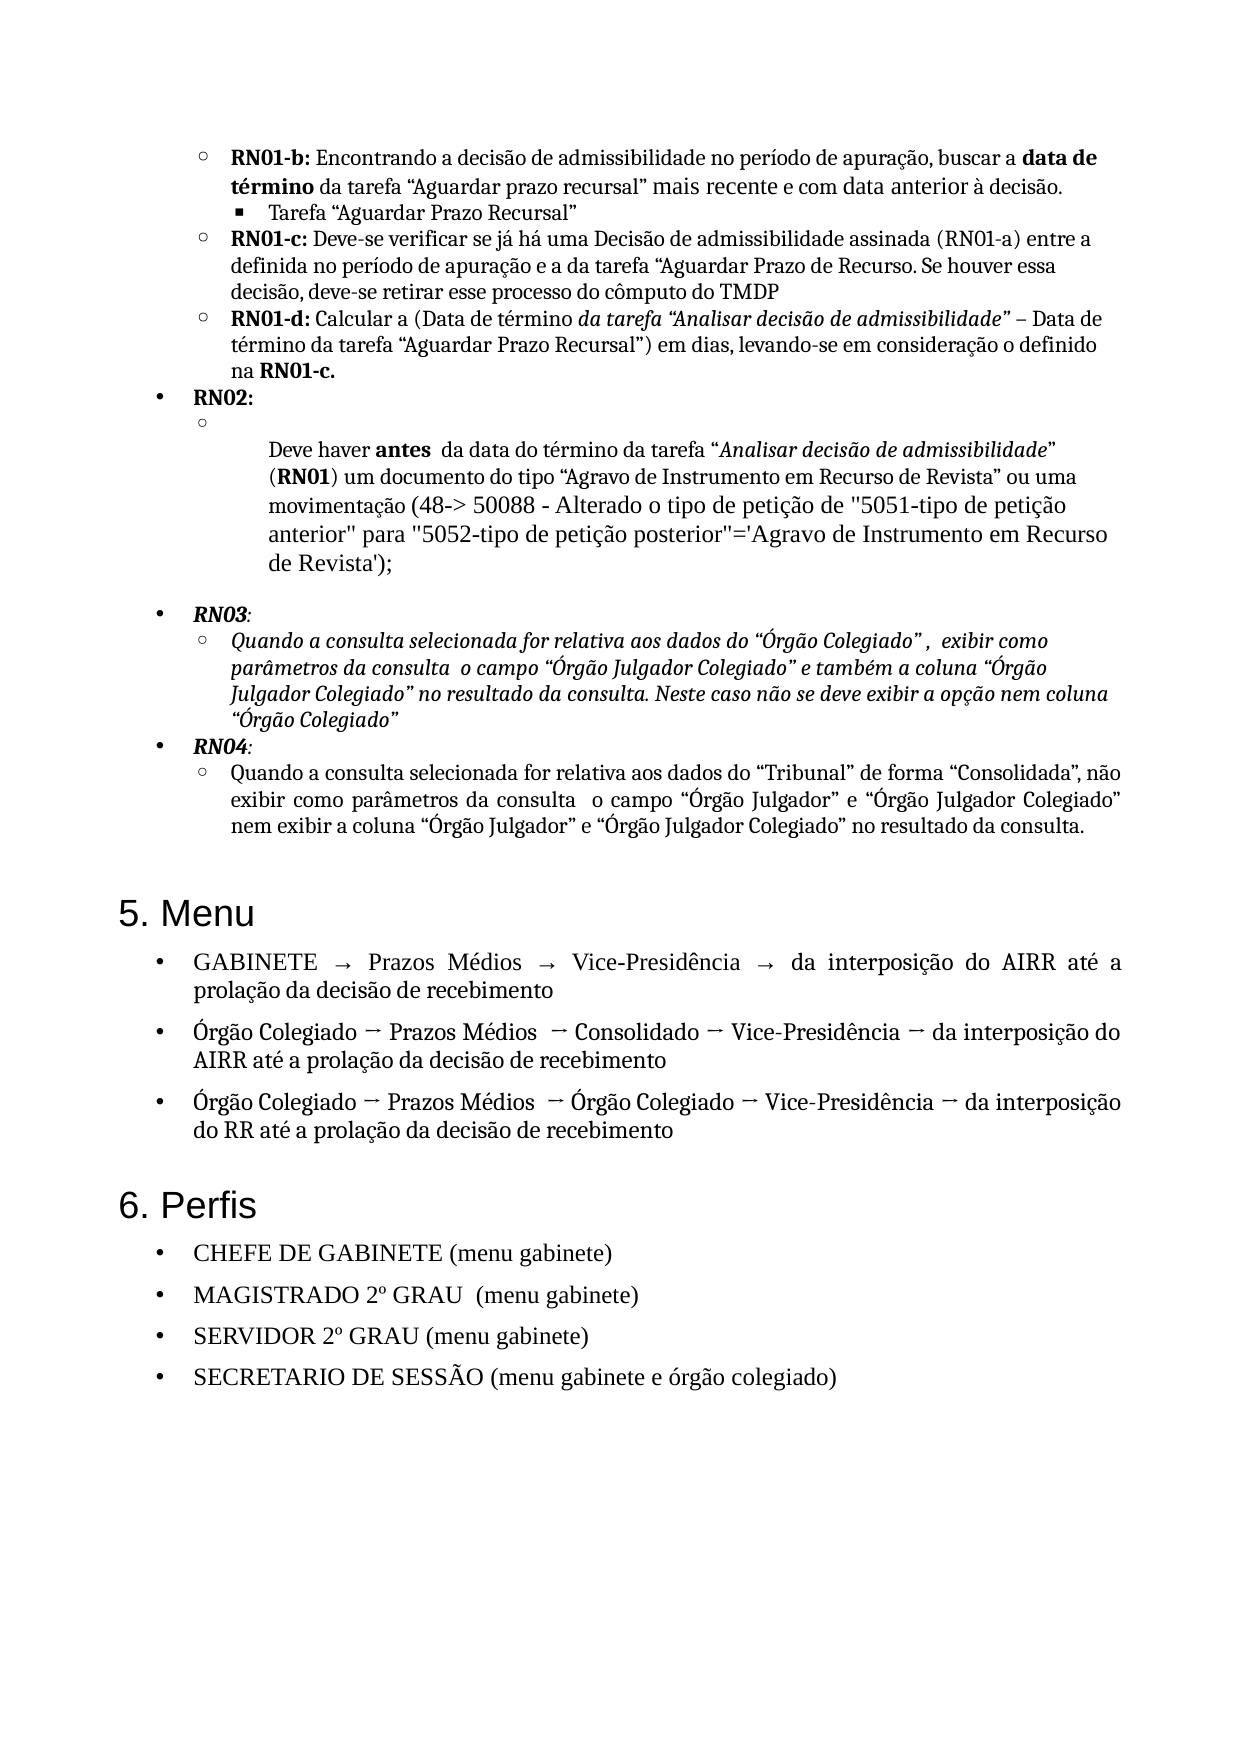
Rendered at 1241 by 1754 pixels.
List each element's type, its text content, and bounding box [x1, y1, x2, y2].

list RN01-c: Deve-se verificar se já há uma Decisão de admissibilidade assinada (RN01-a) entre a definida no período de apuração e a da tarefa “Aguardar Prazo de Recurso. Se houver essa decisão, deve-se retirar esse processo do cômputo do TMDP [193, 226, 1122, 305]
list MAGISTRADO 2º GRAU (menu gabinete) [156, 1280, 1122, 1308]
list SECRETARIO DE SESSÃO (menu gabinete e órgão colegiado) [156, 1362, 1122, 1391]
subtitle 6. Perfis [118, 1182, 1122, 1226]
list Órgão Colegiado → Prazos Médios → Consolidado → Vice-Presidência → da interposição do AIRR até a prolação da decisão de recebimento [156, 1017, 1122, 1075]
list CHEFE DE GABINETE (menu gabinete) [156, 1238, 1122, 1267]
subtitle 5. Menu [118, 890, 1122, 934]
list RN01-d: Calcular a (Data de término da tarefa “Analisar decisão de admissibilidade” – Data de término da tarefa “Aguardar Prazo Recursal”) em dias, levando-se em consideração o definido na RN01-c. [193, 305, 1122, 384]
list RN02: [156, 384, 1122, 411]
list RN03: [156, 602, 1122, 628]
list Quando a consulta selecionada for relativa aos dados do “Órgão Colegiado” , exibir como parâmetros da consulta o campo “Órgão Julgador Colegiado” e também a coluna “Órgão Julgador Colegiado” no resultado da consulta. Neste caso não se deve exibir a opção nem coluna “Órgão Colegiado” [193, 628, 1122, 734]
list Órgão Colegiado → Prazos Médios → Órgão Colegiado → Vice-Presidência → da interposição do RR até a prolação da decisão de recebimento [156, 1087, 1122, 1145]
list RN01-b: Encontrando a decisão de admissibilidade no período de apuração, buscar a data de término da tarefa “Aguardar prazo recursal” mais recente e com data anterior à decisão. [193, 144, 1122, 200]
list Tarefa “Aguardar Prazo Recursal” [231, 200, 1122, 226]
list Quando a consulta selecionada for relativa aos dados do “Tribunal” de forma “Consolidada”, não exibir como parâmetros da consulta o campo “Órgão Julgador” e “Órgão Julgador Colegiado” nem exibir a coluna “Órgão Julgador” e “Órgão Julgador Colegiado” no resultado da consulta. [193, 760, 1122, 839]
list GABINETE → Prazos Médios → Vice-Presidência → da interposição do AIRR até a prolação da decisão de recebimento [156, 947, 1122, 1005]
list RN04: [156, 734, 1122, 760]
list Deve haver antes da data do término da tarefa “Analisar decisão de admissibilidade” (RN01) um documento do tipo “Agravo de Instrumento em Recurso de Revista” ou uma movimentação (48-> 50088 - Alterado o tipo de petição de "5051-tipo de petição anterior" para "5052-tipo de petição posterior"='Agravo de Instrumento em Recurso de Revista'); [231, 437, 1122, 576]
list SERVIDOR 2º GRAU (menu gabinete) [156, 1321, 1122, 1350]
